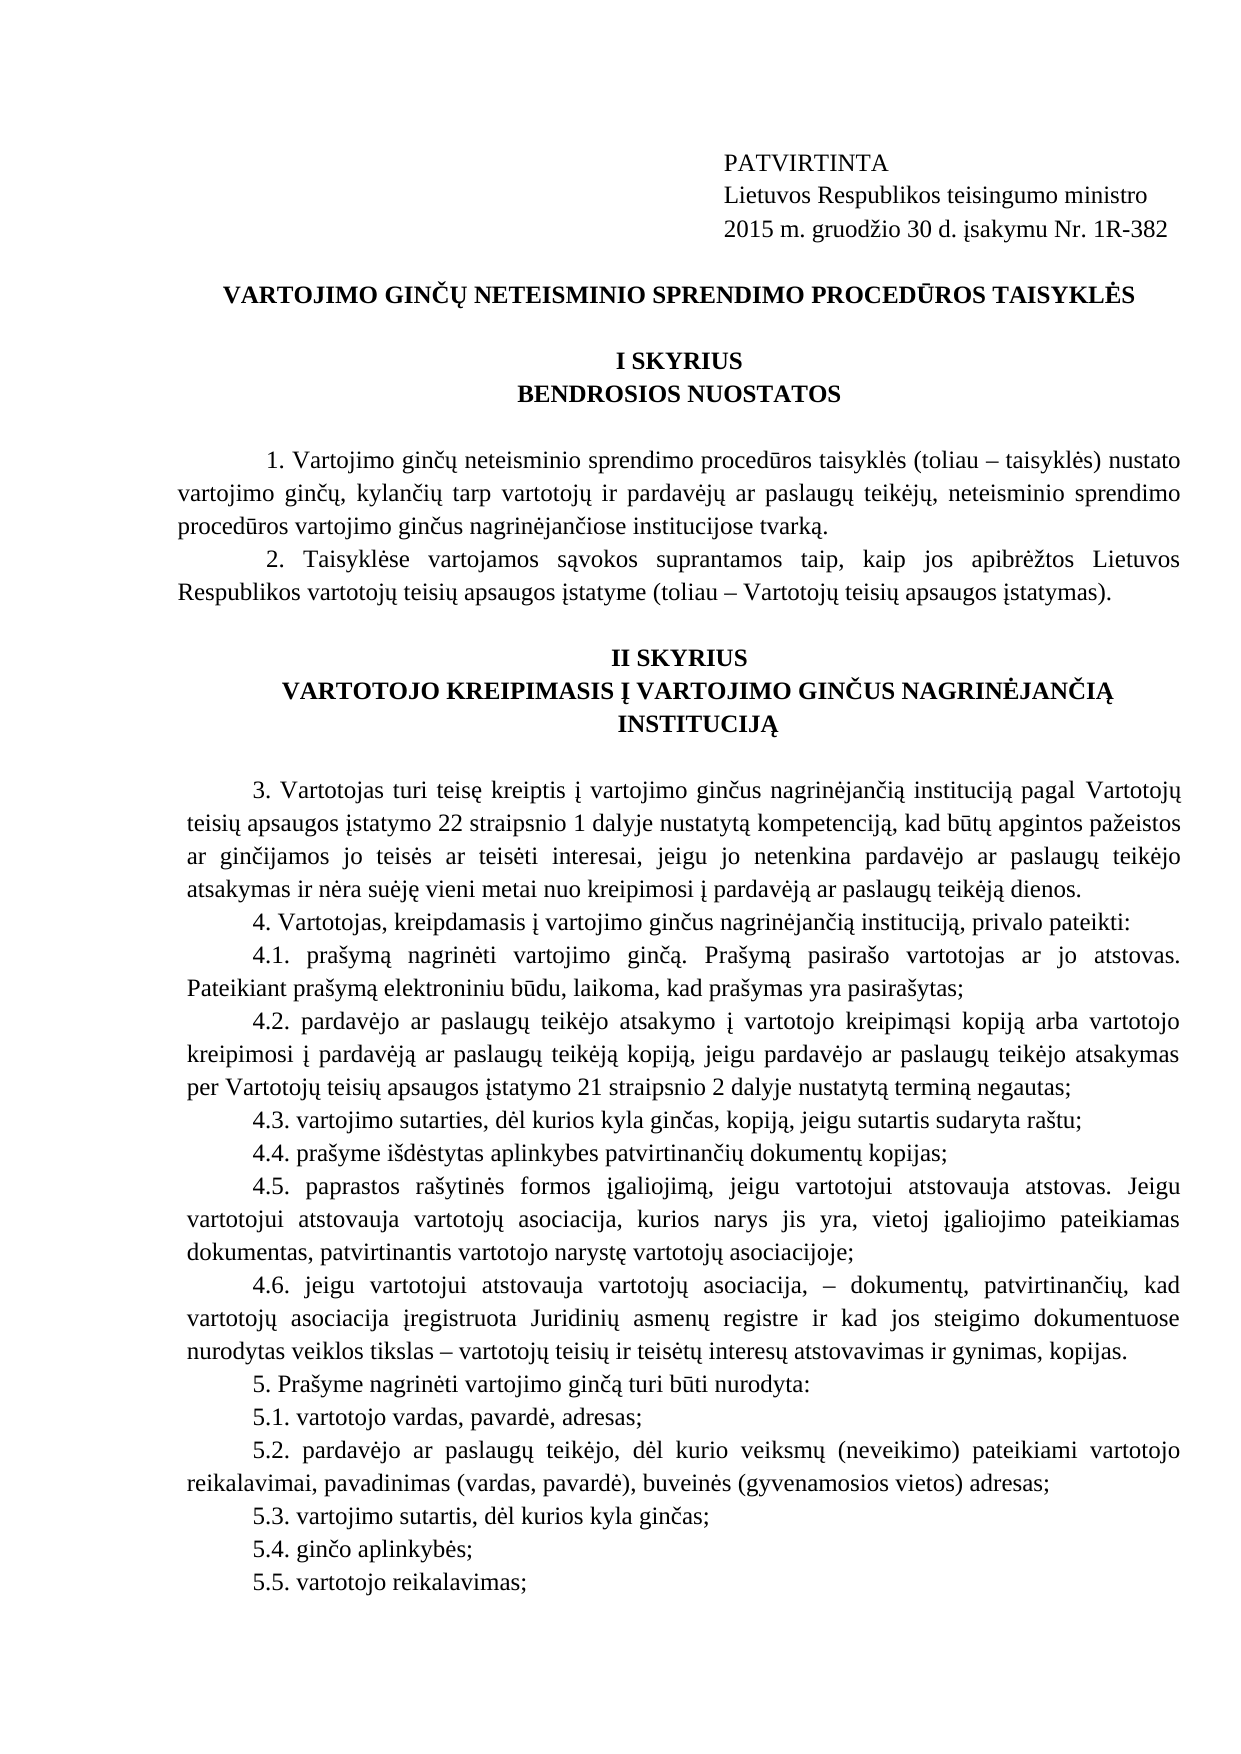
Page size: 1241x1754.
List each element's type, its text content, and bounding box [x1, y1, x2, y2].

text 3. Vartotojas turi teisę kreiptis į vartojimo ginčus nagrinėjančią instituciją pagal Vartotojų teisių apsaugos įstatymo 22 straipsnio 1 dalyje nustatytą kompetenciją, kad būtų apgintos pažeistos ar ginčijamos jo teisės ar teisėti interesai, jeigu jo netenkina pardavėjo ar paslaugų teikėjo atsakymas ir nėra suėję vieni metai nuo kreipimosi į pardavėją ar paslaugų teikėją dienos. [187, 775, 1181, 903]
text 4.5. paprastos rašytinės formos įgaliojimą, jeigu vartotojui atstovauja atstovas. Jeigu vartotojui atstovauja vartotojų asociacija, kurios narys jis yra, vietoj įgaliojimo pateikiamas dokumentas, patvirtinantis vartotojo narystę vartotojų asociacijoje; [187, 1171, 1181, 1266]
text 5.5. vartotojo reikalavimas; [187, 1567, 1181, 1596]
text 5.3. vartojimo sutartis, dėl kurios kyla ginčas; [187, 1501, 1181, 1530]
text 1. Vartojimo ginčų neteisminio sprendimo procedūros taisyklės (toliau – taisyklės) nustato vartojimo ginčų, kylančių tarp vartotojų ir pardavėjų ar paslaugų teikėjų, neteisminio sprendimo procedūros vartojimo ginčus nagrinėjančiose institucijose tvarką. [177, 445, 1181, 539]
text I SKYRIUS [177, 346, 1181, 374]
text 4.4. prašyme išdėstytas aplinkybes patvirtinančių dokumentų kopijas; [187, 1138, 1181, 1167]
text VARTOJIMO GINČŲ NETEISMINIO SPRENDIMO PROCEDŪROS TAISYKLĖS [177, 280, 1181, 308]
text 5. Prašyme nagrinėti vartojimo ginčą turi būti nurodyta: [187, 1369, 1181, 1398]
text 4. Vartotojas, kreipdamasis į vartojimo ginčus nagrinėjančią instituciją, privalo pateikti: [187, 907, 1181, 936]
text 5.2. pardavėjo ar paslaugų teikėjo, dėl kurio veiksmų (neveikimo) pateikiami vartotojo reikalavimai, pavadinimas (vardas, pavardė), buveinės (gyvenamosios vietos) adresas; [187, 1435, 1181, 1497]
text VARTOTOJO KREIPIMASIS Į VARTOJIMO GINČUS NAGRINĖJANČIĄ INSTITUCIJĄ [215, 676, 1181, 738]
text 5.4. ginčo aplinkybės; [187, 1534, 1181, 1563]
text 2015 m. gruodžio 30 d. įsakymu Nr. 1R-382 [723, 214, 1181, 242]
text 4.3. vartojimo sutarties, dėl kurios kyla ginčas, kopiją, jeigu sutartis sudaryta raštu; [187, 1105, 1181, 1134]
text 2. Taisyklėse vartojamos sąvokos suprantamos taip, kaip jos apibrėžtos Lietuvos Respublikos vartotojų teisių apsaugos įstatyme (toliau – Vartotojų teisių apsaugos įstatymas). [177, 544, 1181, 606]
text II SKYRIUS [177, 643, 1181, 672]
text 4.1. prašymą nagrinėti vartojimo ginčą. Prašymą pasirašo vartotojas ar jo atstovas. Pateikiant prašymą elektroniniu būdu, laikoma, kad prašymas yra pasirašytas; [187, 940, 1181, 1002]
text 5.1. vartotojo vardas, pavardė, adresas; [187, 1402, 1181, 1431]
text 4.2. pardavėjo ar paslaugų teikėjo atsakymo į vartotojo kreipimąsi kopiją arba vartotojo kreipimosi į pardavėją ar paslaugų teikėją kopiją, jeigu pardavėjo ar paslaugų teikėjo atsakymas per Vartotojų teisių apsaugos įstatymo 21 straipsnio 2 dalyje nustatytą terminą negautas; [187, 1006, 1181, 1101]
text 4.6. jeigu vartotojui atstovauja vartotojų asociacija, – dokumentų, patvirtinančių, kad vartotojų asociacija įregistruota Juridinių asmenų registre ir kad jos steigimo dokumentuose nurodytas veiklos tikslas – vartotojų teisių ir teisėtų interesų atstovavimas ir gynimas, kopijas. [187, 1270, 1181, 1365]
text Lietuvos Respublikos teisingumo ministro [723, 181, 1181, 209]
text PATVIRTINTA [177, 148, 1181, 176]
text BENDROSIOS NUOSTATOS [177, 379, 1181, 407]
